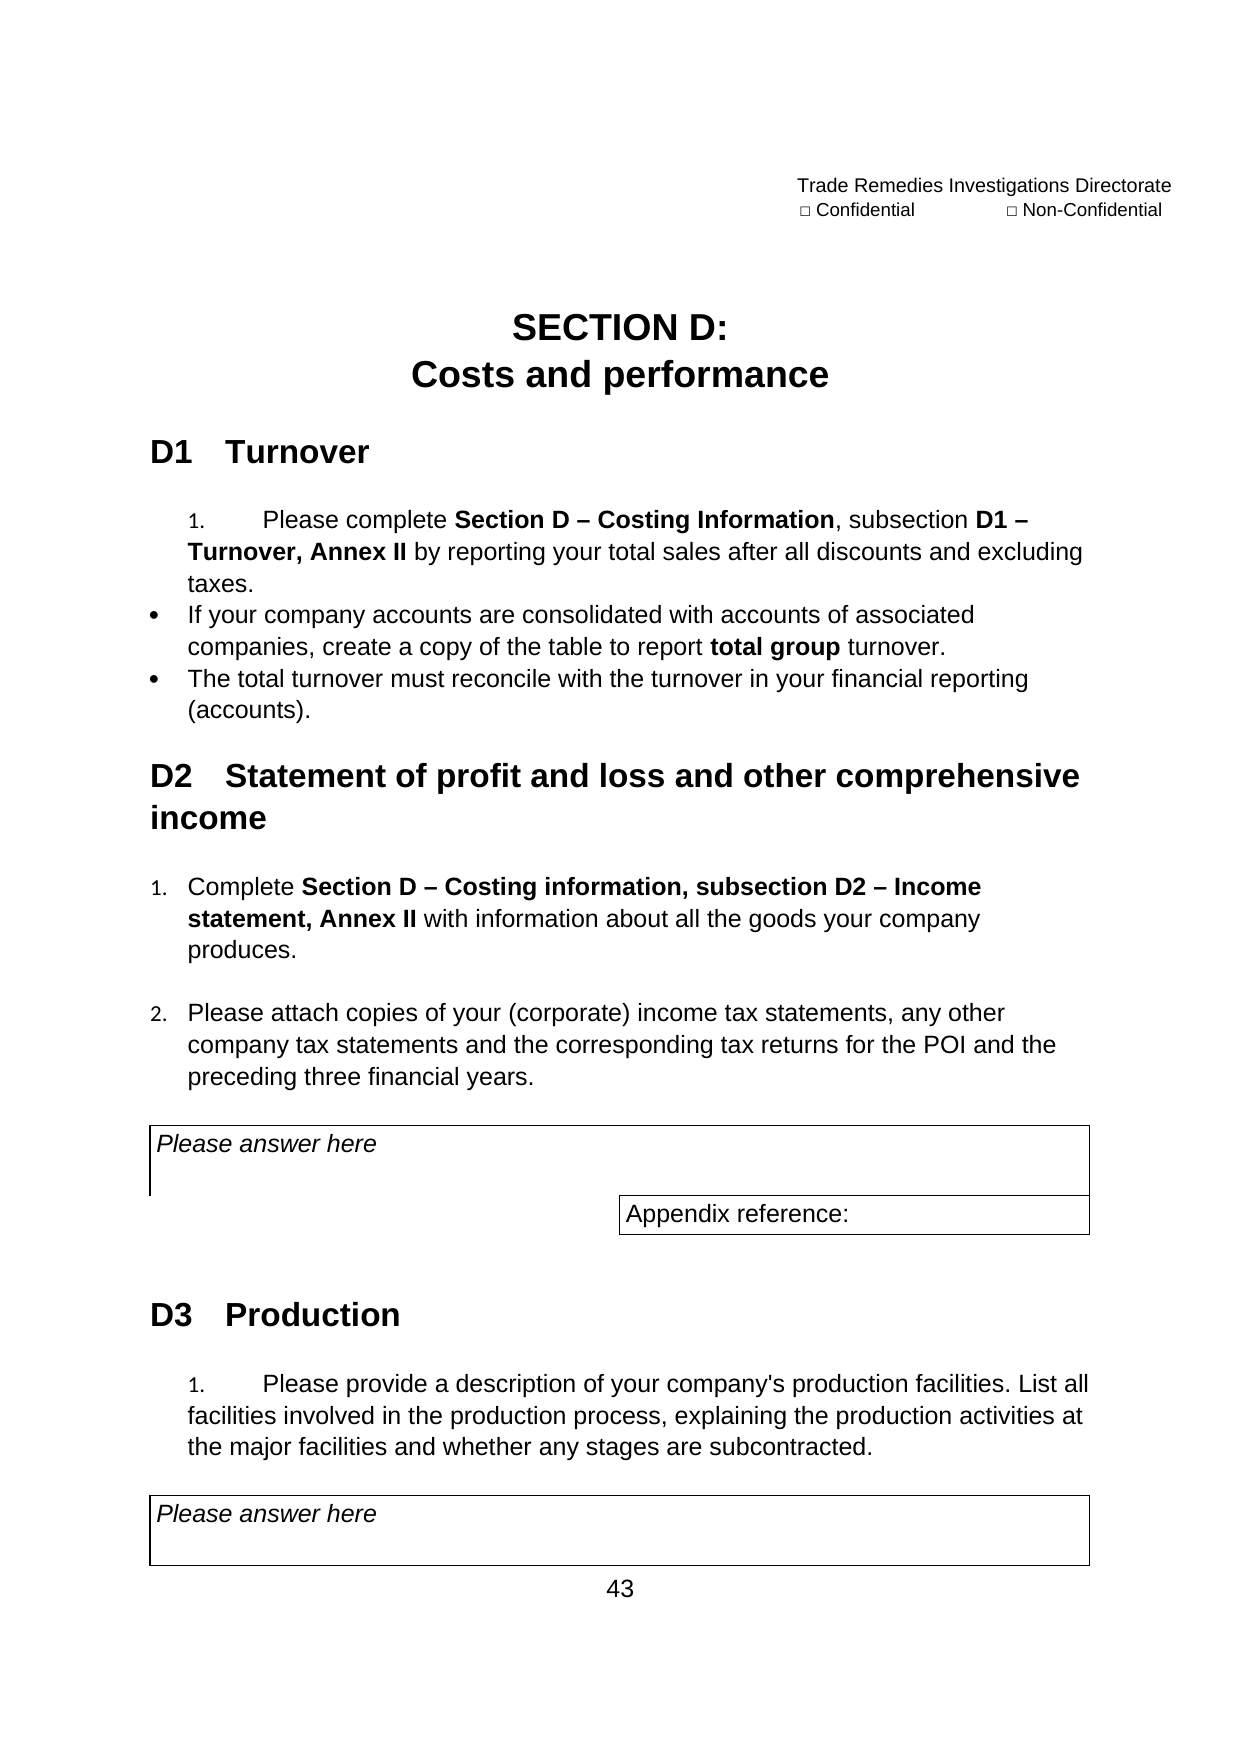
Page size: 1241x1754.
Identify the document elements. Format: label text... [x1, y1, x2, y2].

list Please complete Section D – Costing Information, subsection D1 – Turnover, Annex II by reporting your total sales after all discounts and excluding taxes. [187, 505, 1090, 598]
subtitle SECTION D: Costs and performance [150, 305, 1090, 396]
subtitle D2 Statement of profit and loss and other comprehensive income [150, 756, 1090, 836]
table_cell [150, 1196, 619, 1233]
subtitle D3 Production [150, 1295, 1090, 1333]
table_header Please answer here [151, 1126, 1089, 1195]
list Complete Section D – Costing information, subsection D2 – Income statement, Annex II with information about all the goods your company produces. [150, 872, 1090, 964]
list Please provide a description of your company's production facilities. List all facilities involved in the production process, explaining the production activities at the major facilities and whether any stages are subcontracted. [187, 1369, 1090, 1461]
list The total turnover must reconcile with the turnover in your financial reporting (accounts). [150, 664, 1090, 724]
subtitle D1 Turnover [150, 432, 1090, 470]
list If your company accounts are consolidated with accounts of associated companies, create a copy of the table to report total group turnover. [150, 601, 1090, 661]
list Please attach copies of your (corporate) income tax statements, any other company tax statements and the corresponding tax returns for the POI and the preceding three financial years. [150, 998, 1090, 1091]
table_cell Appendix reference: [620, 1196, 1089, 1233]
table_header Please answer here [151, 1496, 1089, 1565]
